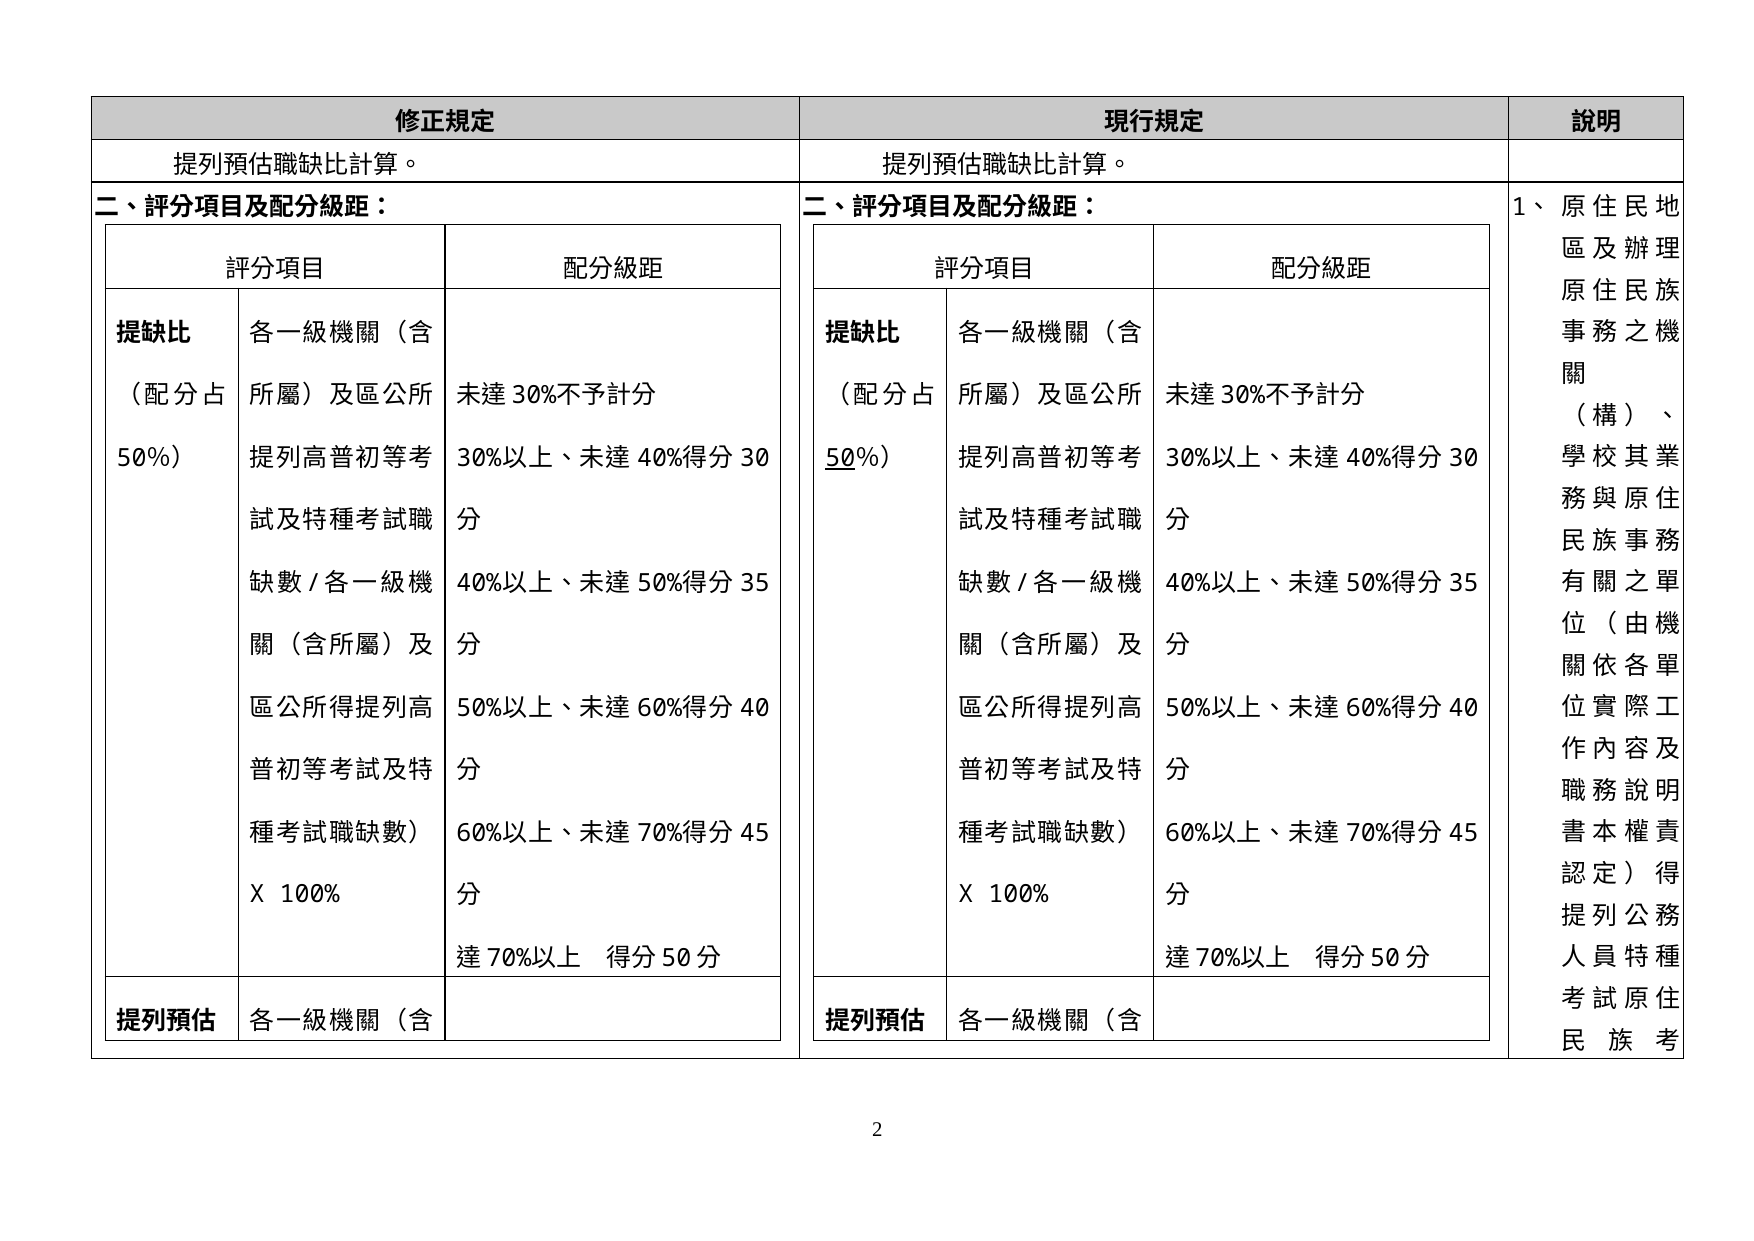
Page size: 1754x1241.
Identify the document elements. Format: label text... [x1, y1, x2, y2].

table_cell [1509, 140, 1683, 181]
table_cell 提缺比 （配分占50％） [814, 289, 946, 976]
table_cell [446, 977, 780, 1040]
table_cell 提缺比 （配分占50％） [106, 289, 238, 976]
table_cell 提列預估 [814, 977, 946, 1040]
table_cell 提列預估 [106, 977, 238, 1040]
table_cell 二、評分項目及配分級距： [92, 183, 799, 1057]
table_cell [1154, 977, 1489, 1040]
table_header 評分項目 [814, 225, 1153, 288]
table_cell 提列預估職缺比計算。 [92, 140, 799, 181]
table_cell 各一級機關（含所屬）及區公所提列高普初等考試及特種考試職缺數/各一級機關（含所屬）及區公所得提列高普初等考試及特種考試職缺數） X 100% [239, 289, 444, 976]
table_cell 各一級機關（含 [947, 977, 1153, 1040]
table_header 配分級距 [446, 225, 780, 288]
table_cell 未達30%不予計分 30%以上、未達40%得分30分 40%以上、未達50%得分35分 50%以上、未達60%得分40分 60%以上、未達70%得分45分 達70%以上 得分50分 [446, 289, 780, 976]
table_header 說明 [1509, 97, 1683, 139]
table_cell 原住民地區及辦理原住民族事務之機關（構）、學校其業務與原住民族事務有關之單位（由機關依各單位實際工作內容及職務說明書本權責認定）得提列公務人員特種考試原住民族考試。 為鼓勵各機關學校提列公務人員特種考試原住民族考試職缺，以因應族群保障政策，並符應進用最低比例之規定。 爰增訂提列前開考試職缺列為額外加分項目規定。 [1509, 183, 1683, 1057]
table_header 配分級距 [1154, 225, 1489, 288]
table_cell 各一級機關（含所屬）及區公所提列高普初等考試及特種考試職缺數/各一級機關（含所屬）及區公所得提列高普初等考試及特種考試職缺數） X 100% [947, 289, 1153, 976]
table_header 現行規定 [800, 97, 1508, 139]
table_header 修正規定 [92, 97, 799, 139]
table_cell 二、評分項目及配分級距： [800, 183, 1508, 1057]
table_cell 提列預估職缺比計算。 [800, 140, 1508, 181]
table_header 評分項目 [106, 225, 444, 288]
table_cell 未達30%不予計分 30%以上、未達40%得分30分 40%以上、未達50%得分35分 50%以上、未達60%得分40分 60%以上、未達70%得分45分 達70%以上 得分50分 [1154, 289, 1489, 976]
table_cell 各一級機關（含 [239, 977, 444, 1040]
